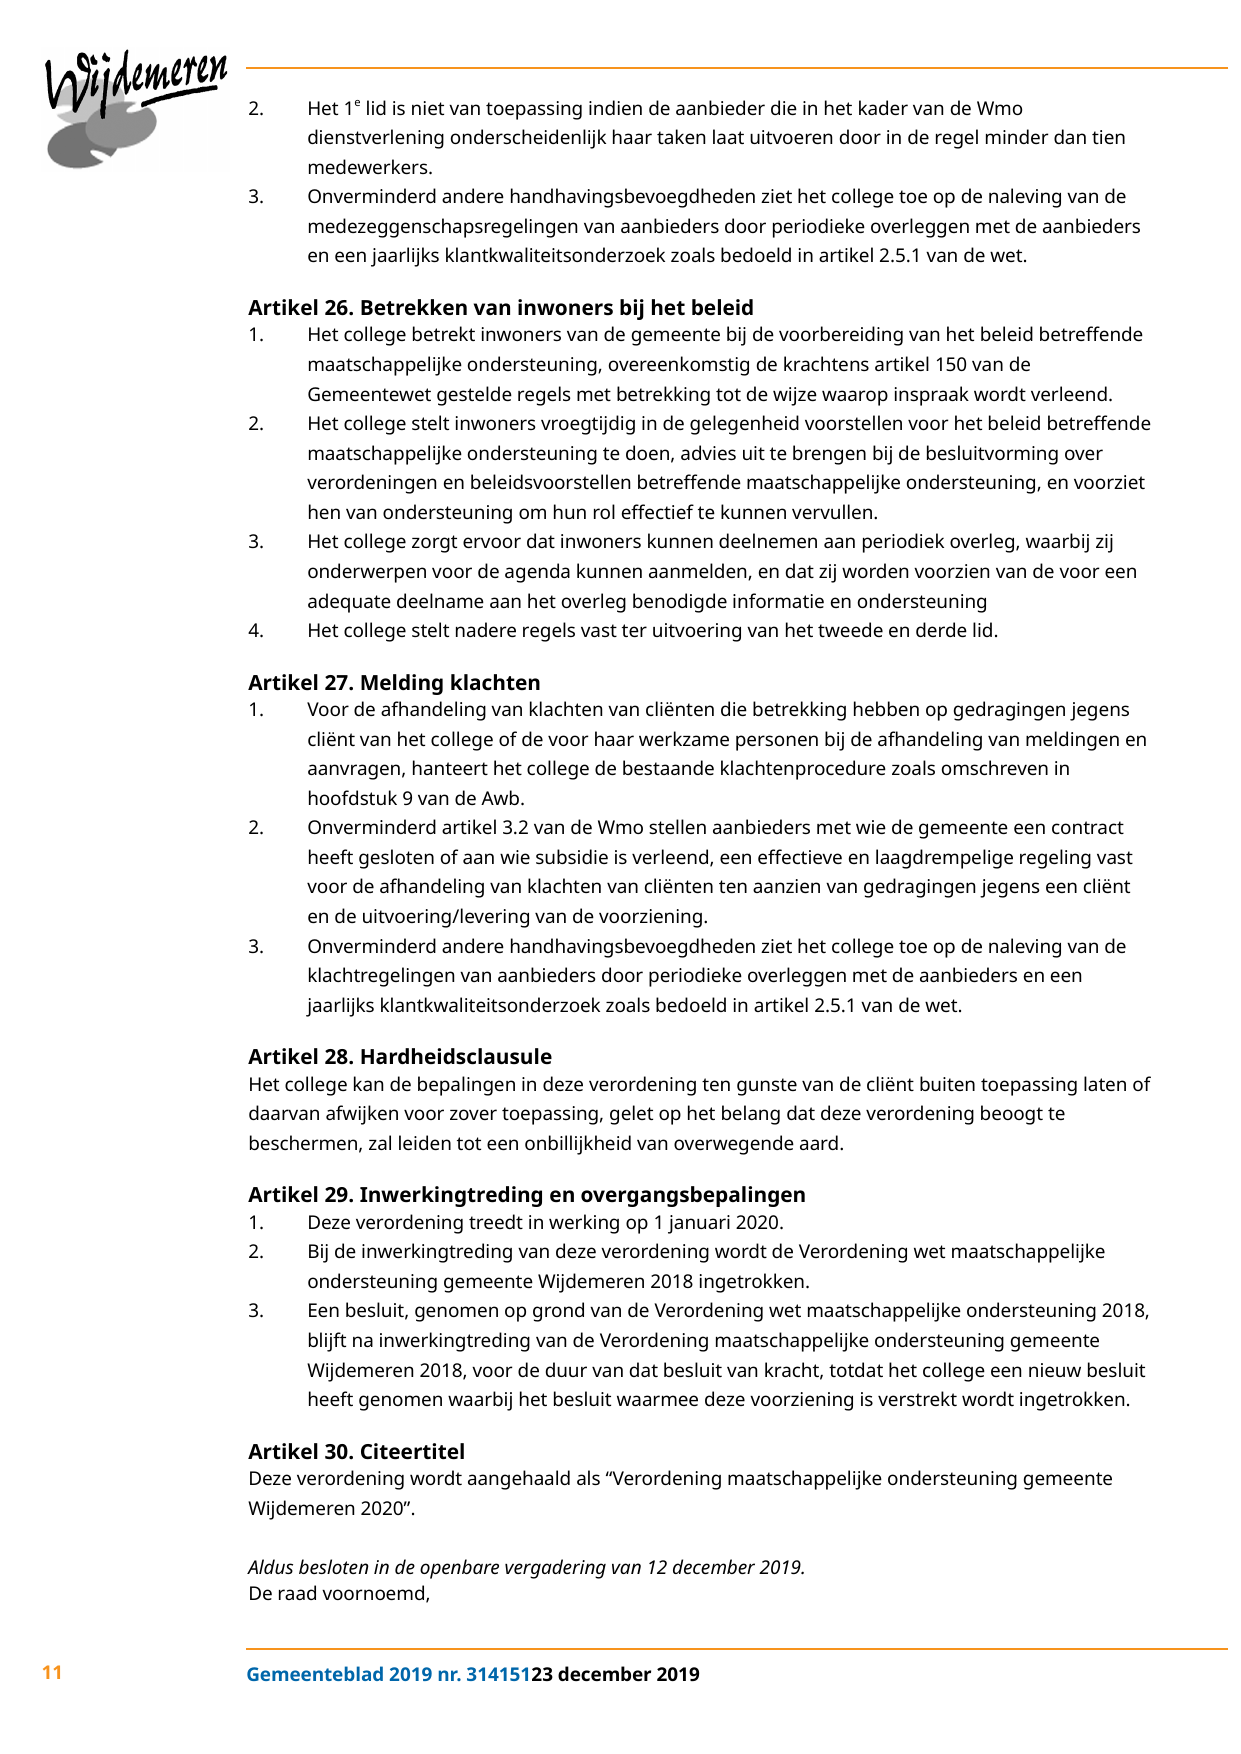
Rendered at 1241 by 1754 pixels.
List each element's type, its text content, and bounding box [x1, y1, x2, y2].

text Artikel 28. Hardheidsclausule [248, 1042, 1152, 1071]
text Aldus besloten in de openbare vergadering van 12 december 2019. [248, 1554, 1152, 1580]
list Het college zorgt ervoor dat inwoners kunnen deelnemen aan periodiek overleg, waarbij zij onderwerpen voor de agenda kunnen aanmelden, en dat zij worden voorzien van de voor een adequate deelname aan het overleg benodigde informatie en ondersteuning [248, 529, 1152, 613]
list Het 1e lid is niet van toepassing indien de aanbieder die in het kader van de Wmo dienstverlening onderscheidenlijk haar taken laat uitvoeren door in de regel minder dan tien medewerkers. [248, 95, 1152, 180]
text Artikel 27. Melding klachten [248, 668, 1152, 696]
list Onverminderd andere handhavingsbevoegdheden ziet het college toe op de naleving van de medezeggenschapsregelingen van aanbieders door periodieke overleggen met de aanbieders en een jaarlijks klantkwaliteitsonderzoek zoals bedoeld in artikel 2.5.1 van de wet. [248, 183, 1152, 268]
list Een besluit, genomen op grond van de Verordening wet maatschappelijke ondersteuning 2018, blijft na inwerkingtreding van de Verordening maatschappelijke ondersteuning gemeente Wijdemeren 2018, voor de duur van dat besluit van kracht, totdat het college een nieuw besluit heeft genomen waarbij het besluit waarmee deze voorziening is verstrekt wordt ingetrokken. [248, 1298, 1152, 1412]
list Voor de afhandeling van klachten van cliënten die betrekking hebben op gedragingen jegens cliënt van het college of de voor haar werkzame personen bij de afhandeling van meldingen en aanvragen, hanteert het college de bestaande klachtenprocedure zoals omschreven in hoofdstuk 9 van de Awb. [248, 696, 1152, 811]
text Deze verordening wordt aangehaald als “Verordening maatschappelijke ondersteuning gemeente Wijdemeren 2020”. [248, 1465, 1152, 1521]
list Het college stelt nadere regels vast ter uitvoering van het tweede en derde lid. [248, 617, 1152, 643]
picture [41, 47, 231, 172]
list Onverminderd andere handhavingsbevoegdheden ziet het college toe op de naleving van de klachtregelingen van aanbieders door periodieke overleggen met de aanbieders en een jaarlijks klantkwaliteitsonderzoek zoals bedoeld in artikel 2.5.1 van de wet. [248, 933, 1152, 1018]
list Bij de inwerkingtreding van deze verordening wordt de Verordening wet maatschappelijke ondersteuning gemeente Wijdemeren 2018 ingetrokken. [248, 1238, 1152, 1294]
text Het college kan de bepalingen in deze verordening ten gunste van de cliënt buiten toepassing laten of daarvan afwijken voor zover toepassing, gelet op het belang dat deze verordening beoogt te beschermen, zal leiden tot een onbillijkheid van overwegende aard. [248, 1071, 1152, 1156]
text Artikel 26. Betrekken van inwoners bij het beleid [248, 293, 1152, 322]
list Het college betrekt inwoners van de gemeente bij de voorbereiding van het beleid betreffende maatschappelijke ondersteuning, overeenkomstig de krachtens artikel 150 van de Gemeentewet gestelde regels met betrekking tot de wijze waarop inspraak wordt verleend. [248, 322, 1152, 406]
list Onverminderd artikel 3.2 van de Wmo stellen aanbieders met wie de gemeente een contract heeft gesloten of aan wie subsidie is verleend, een effectieve en laagdrempelige regeling vast voor de afhandeling van klachten van cliënten ten aanzien van gedragingen jegens een cliënt en de uitvoering/levering van de voorziening. [248, 814, 1152, 929]
list Deze verordening treedt in werking op 1 januari 2020. [248, 1209, 1152, 1235]
text Artikel 30. Citeertitel [248, 1437, 1152, 1465]
text Artikel 29. Inwerkingtreding en overgangsbepalingen [248, 1181, 1152, 1209]
list Het college stelt inwoners vroegtijdig in de gelegenheid voorstellen voor het beleid betreffende maatschappelijke ondersteuning te doen, advies uit te brengen bij de besluitvorming over verordeningen en beleidsvoorstellen betreffende maatschappelijke ondersteuning, en voorziet hen van ondersteuning om hun rol effectief te kunnen vervullen. [248, 410, 1152, 525]
text De raad voornoemd, [248, 1580, 1152, 1606]
